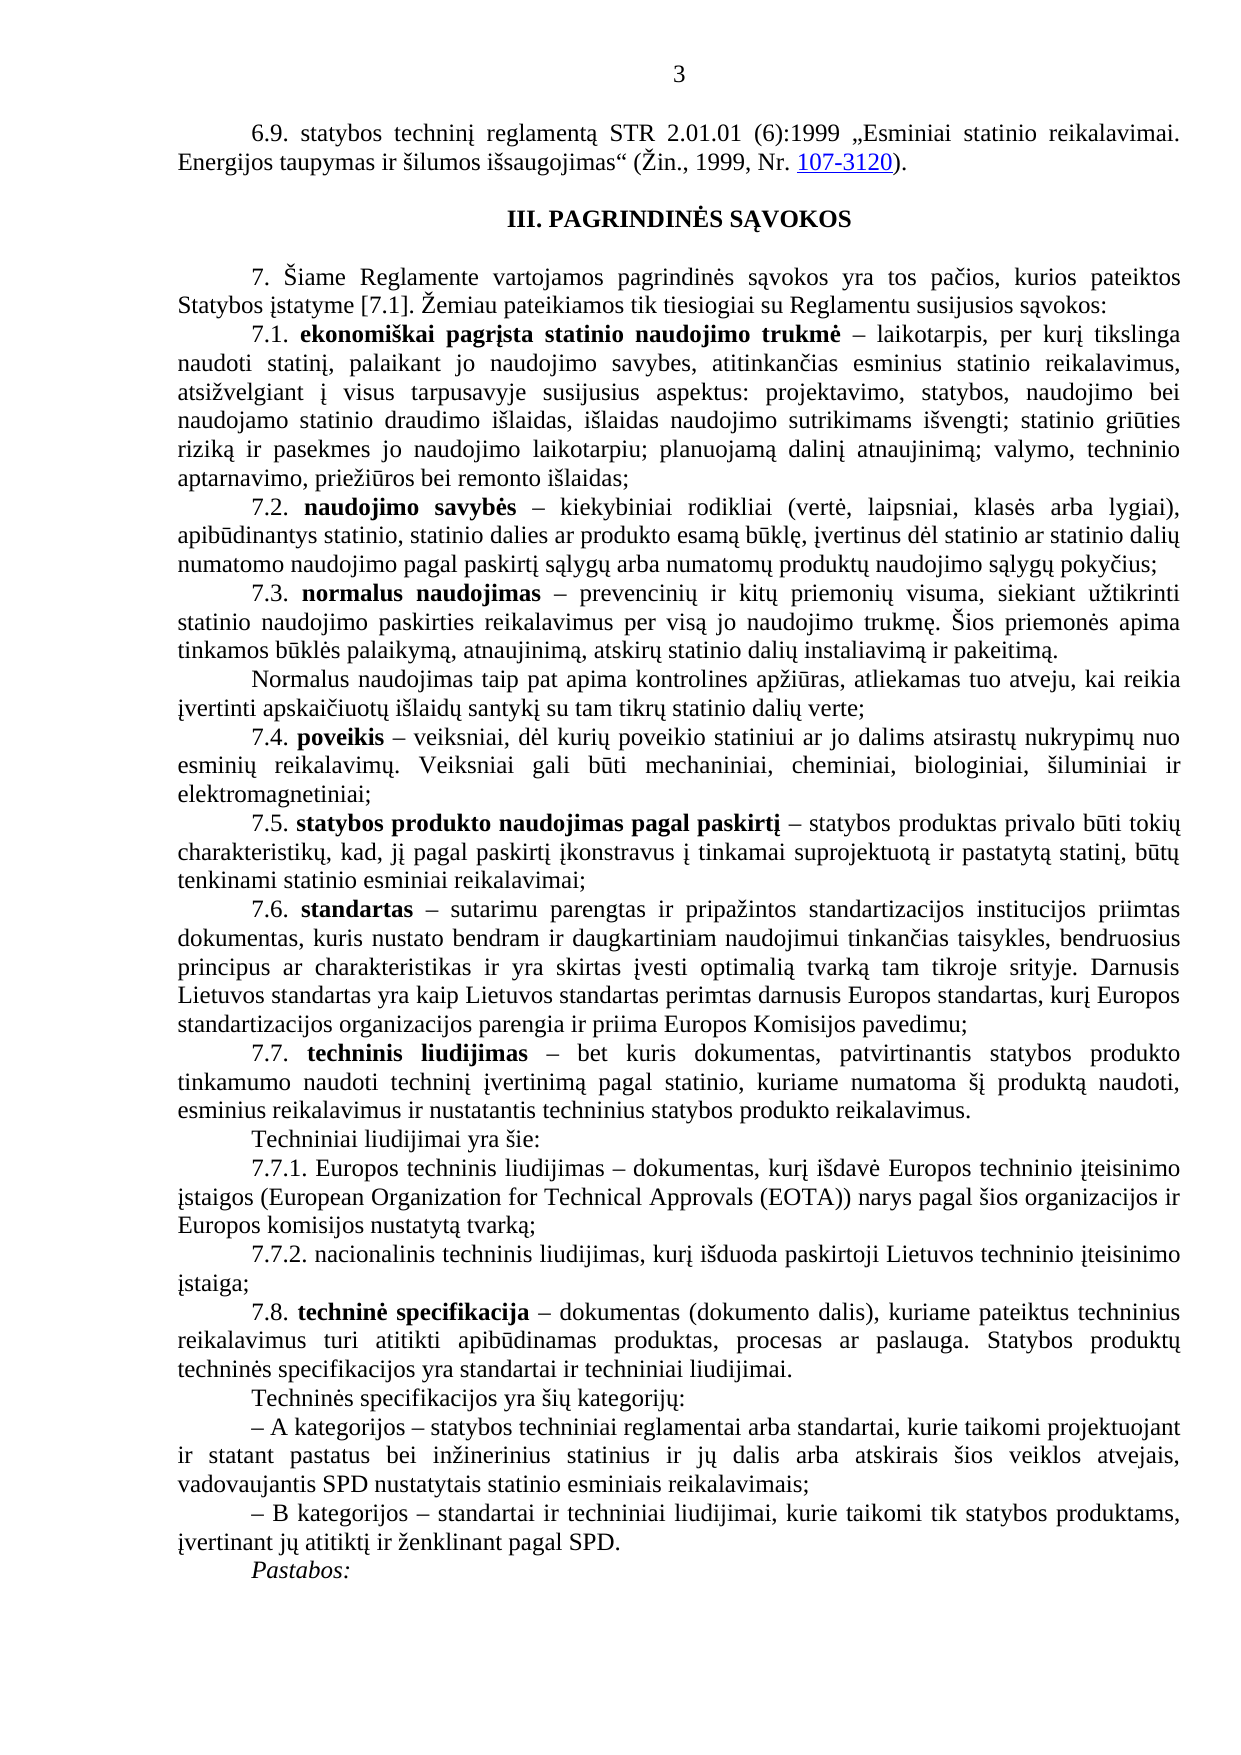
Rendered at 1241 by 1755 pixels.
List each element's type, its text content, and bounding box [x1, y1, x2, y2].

text 7.4. poveikis – veiksniai, dėl kurių poveikio statiniui ar jo dalims atsirastų nukrypimų nuo esminių reikalavimų. Veiksniai gali būti mechaniniai, cheminiai, biologiniai, šiluminiai ir elektromagnetiniai; [177, 722, 1181, 808]
text III. pagrindinės Sąvokos [177, 204, 1181, 233]
text 6.9. statybos techninį reglamentą STR 2.01.01 (6):1999 „Esminiai statinio reikalavimai. Energijos taupymas ir šilumos išsaugojimas“ (Žin., 1999, Nr. 107-3120). [177, 118, 1181, 176]
text 7.5. statybos produkto naudojimas pagal paskirtį – statybos produktas privalo būti tokių charakteristikų, kad, jį pagal paskirtį įkonstravus į tinkamai suprojektuotą ir pastatytą statinį, būtų tenkinami statinio esminiai reikalavimai; [177, 808, 1181, 894]
text 7.7.2. nacionalinis techninis liudijimas, kurį išduoda paskirtoji Lietuvos techninio įteisinimo įstaiga; [177, 1239, 1181, 1297]
text 7.7. techninis liudijimas – bet kuris dokumentas, patvirtinantis statybos produkto tinkamumo naudoti techninį įvertinimą pagal statinio, kuriame numatoma šį produktą naudoti, esminius reikalavimus ir nustatantis techninius statybos produkto reikalavimus. [177, 1038, 1181, 1124]
text 7.6. standartas – sutarimu parengtas ir pripažintos standartizacijos institucijos priimtas dokumentas, kuris nustato bendram ir daugkartiniam naudojimui tinkančias taisykles, bendruosius principus ar charakteristikas ir yra skirtas įvesti optimalią tvarką tam tikroje srityje. Darnusis Lietuvos standartas yra kaip Lietuvos standartas perimtas darnusis Europos standartas, kurį Europos standartizacijos organizacijos parengia ir priima Europos Komisijos pavedimu; [177, 894, 1181, 1038]
text 7.3. normalus naudojimas – prevencinių ir kitų priemonių visuma, siekiant užtikrinti statinio naudojimo paskirties reikalavimus per visą jo naudojimo trukmę. Šios priemonės apima tinkamos būklės palaikymą, atnaujinimą, atskirų statinio dalių instaliavimą ir pakeitimą. [177, 578, 1181, 664]
text Techniniai liudijimai yra šie: [177, 1124, 1181, 1153]
text Normalus naudojimas taip pat apima kontrolines apžiūras, atliekamas tuo atveju, kai reikia įvertinti apskaičiuotų išlaidų santykį su tam tikrų statinio dalių verte; [177, 664, 1181, 722]
text Pastabos: [177, 1556, 1181, 1584]
text 7.1. ekonomiškai pagrįsta statinio naudojimo trukmė – laikotarpis, per kurį tikslinga naudoti statinį, palaikant jo naudojimo savybes, atitinkančias esminius statinio reikalavimus, atsižvelgiant į visus tarpusavyje susijusius aspektus: projektavimo, statybos, naudojimo bei naudojamo statinio draudimo išlaidas, išlaidas naudojimo sutrikimams išvengti; statinio griūties riziką ir pasekmes jo naudojimo laikotarpiu; planuojamą dalinį atnaujinimą; valymo, techninio aptarnavimo, priežiūros bei remonto išlaidas; [177, 319, 1181, 492]
text Techninės specifikacijos yra šių kategorijų: [177, 1383, 1181, 1412]
text 7.8. techninė specifikacija – dokumentas (dokumento dalis), kuriame pateiktus techninius reikalavimus turi atitikti apibūdinamas produktas, procesas ar paslauga. Statybos produktų techninės specifikacijos yra standartai ir techniniai liudijimai. [177, 1297, 1181, 1383]
text 7.7.1. Europos techninis liudijimas – dokumentas, kurį išdavė Europos techninio įteisinimo įstaigos (European Organization for Technical Approvals (EOTA)) narys pagal šios organizacijos ir Europos komisijos nustatytą tvarką; [177, 1153, 1181, 1239]
text 7. Šiame Reglamente vartojamos pagrindinės sąvokos yra tos pačios, kurios pateiktos Statybos įstatyme [7.1]. Žemiau pateikiamos tik tiesiogiai su Reglamentu susijusios sąvokos: [177, 262, 1181, 319]
text 7.2. naudojimo savybės – kiekybiniai rodikliai (vertė, laipsniai, klasės arba lygiai), apibūdinantys statinio, statinio dalies ar produkto esamą būklę, įvertinus dėl statinio ar statinio dalių numatomo naudojimo pagal paskirtį sąlygų arba numatomų produktų naudojimo sąlygų pokyčius; [177, 492, 1181, 578]
text – A kategorijos – statybos techniniai reglamentai arba standartai, kurie taikomi projektuojant ir statant pastatus bei inžinerinius statinius ir jų dalis arba atskirais šios veiklos atvejais, vadovaujantis SPD nustatytais statinio esminiais reikalavimais; [177, 1412, 1181, 1498]
text – B kategorijos – standartai ir techniniai liudijimai, kurie taikomi tik statybos produktams, įvertinant jų atitiktį ir ženklinant pagal SPD. [177, 1498, 1181, 1556]
